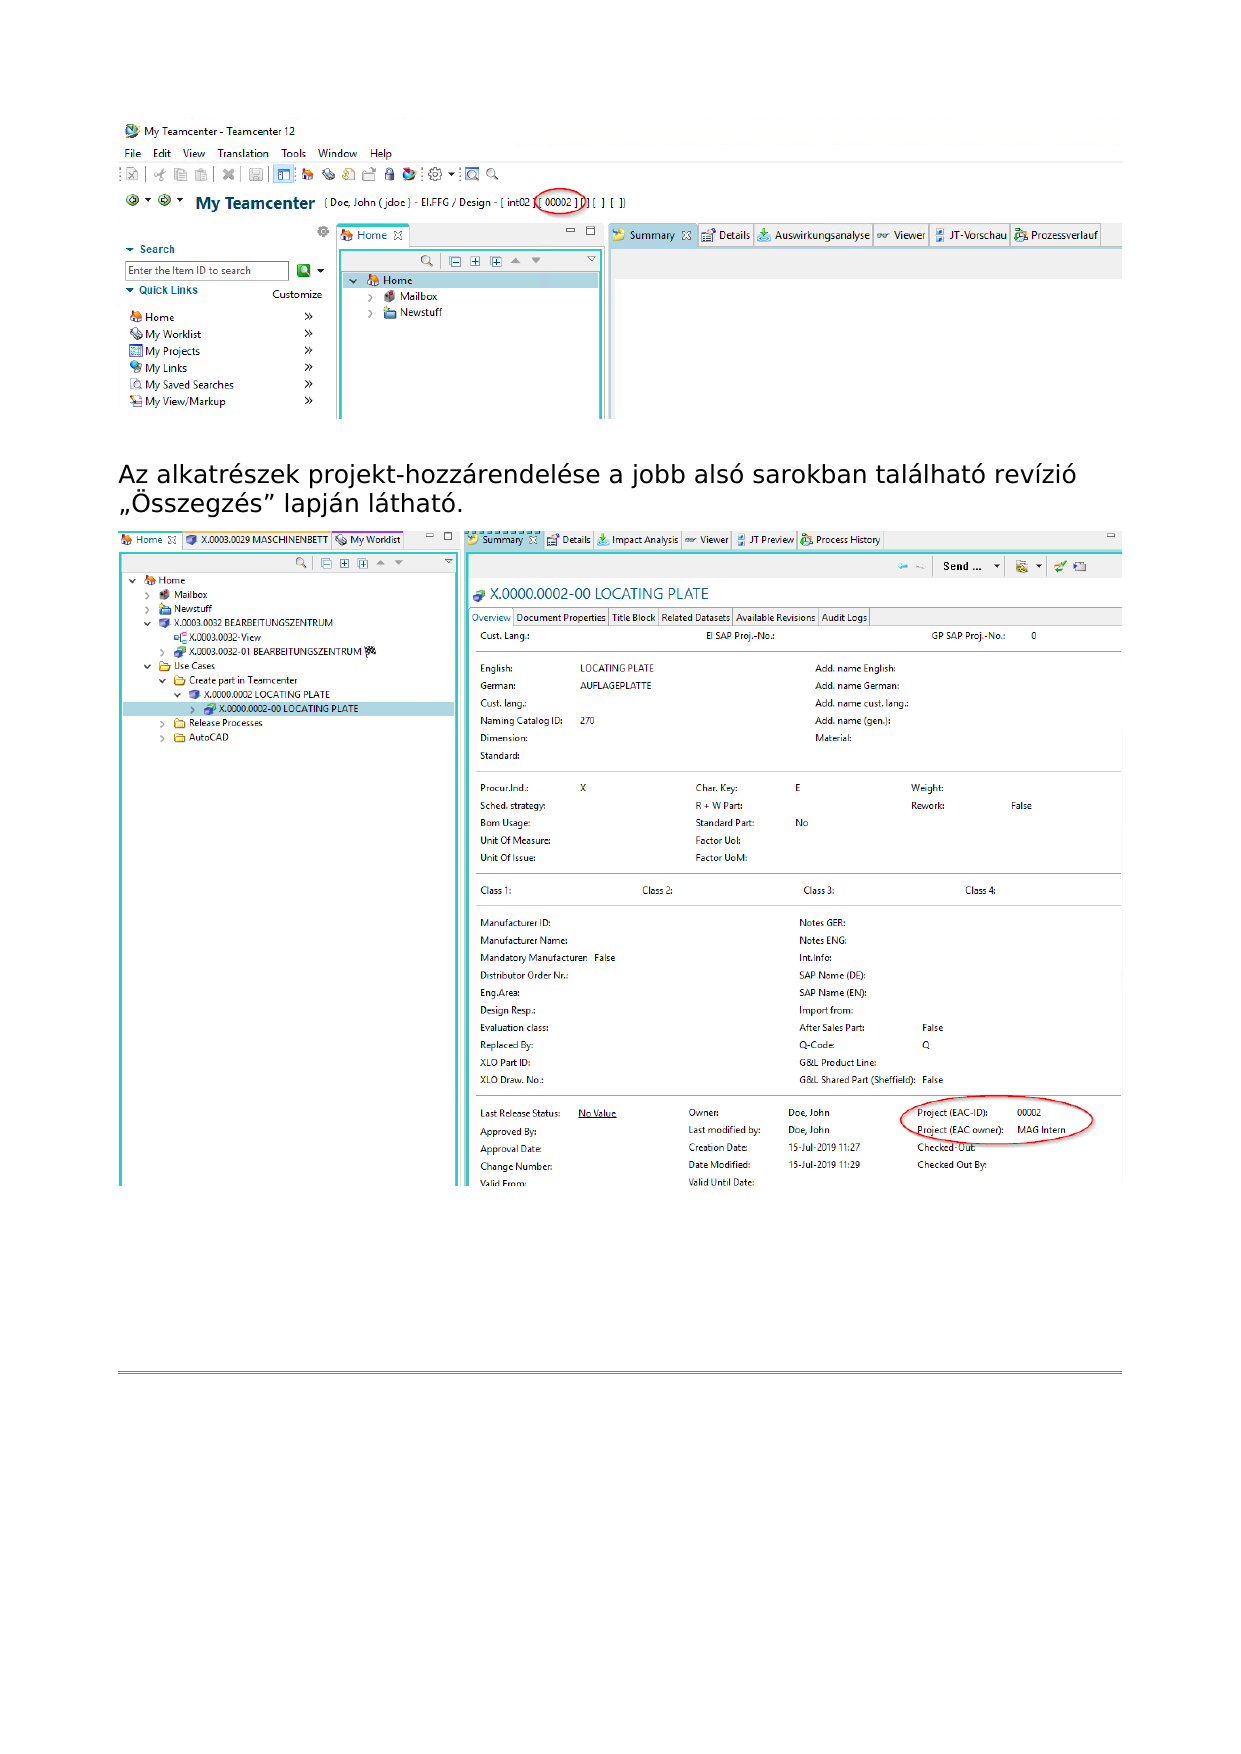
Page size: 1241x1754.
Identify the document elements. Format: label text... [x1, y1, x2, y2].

picture [118, 118, 1123, 419]
text Az alkatrészek projekt-hozzárendelése a jobb alsó sarokban található revízió „Összegzés” lapján látható. [118, 460, 1122, 518]
picture [118, 531, 1123, 1186]
